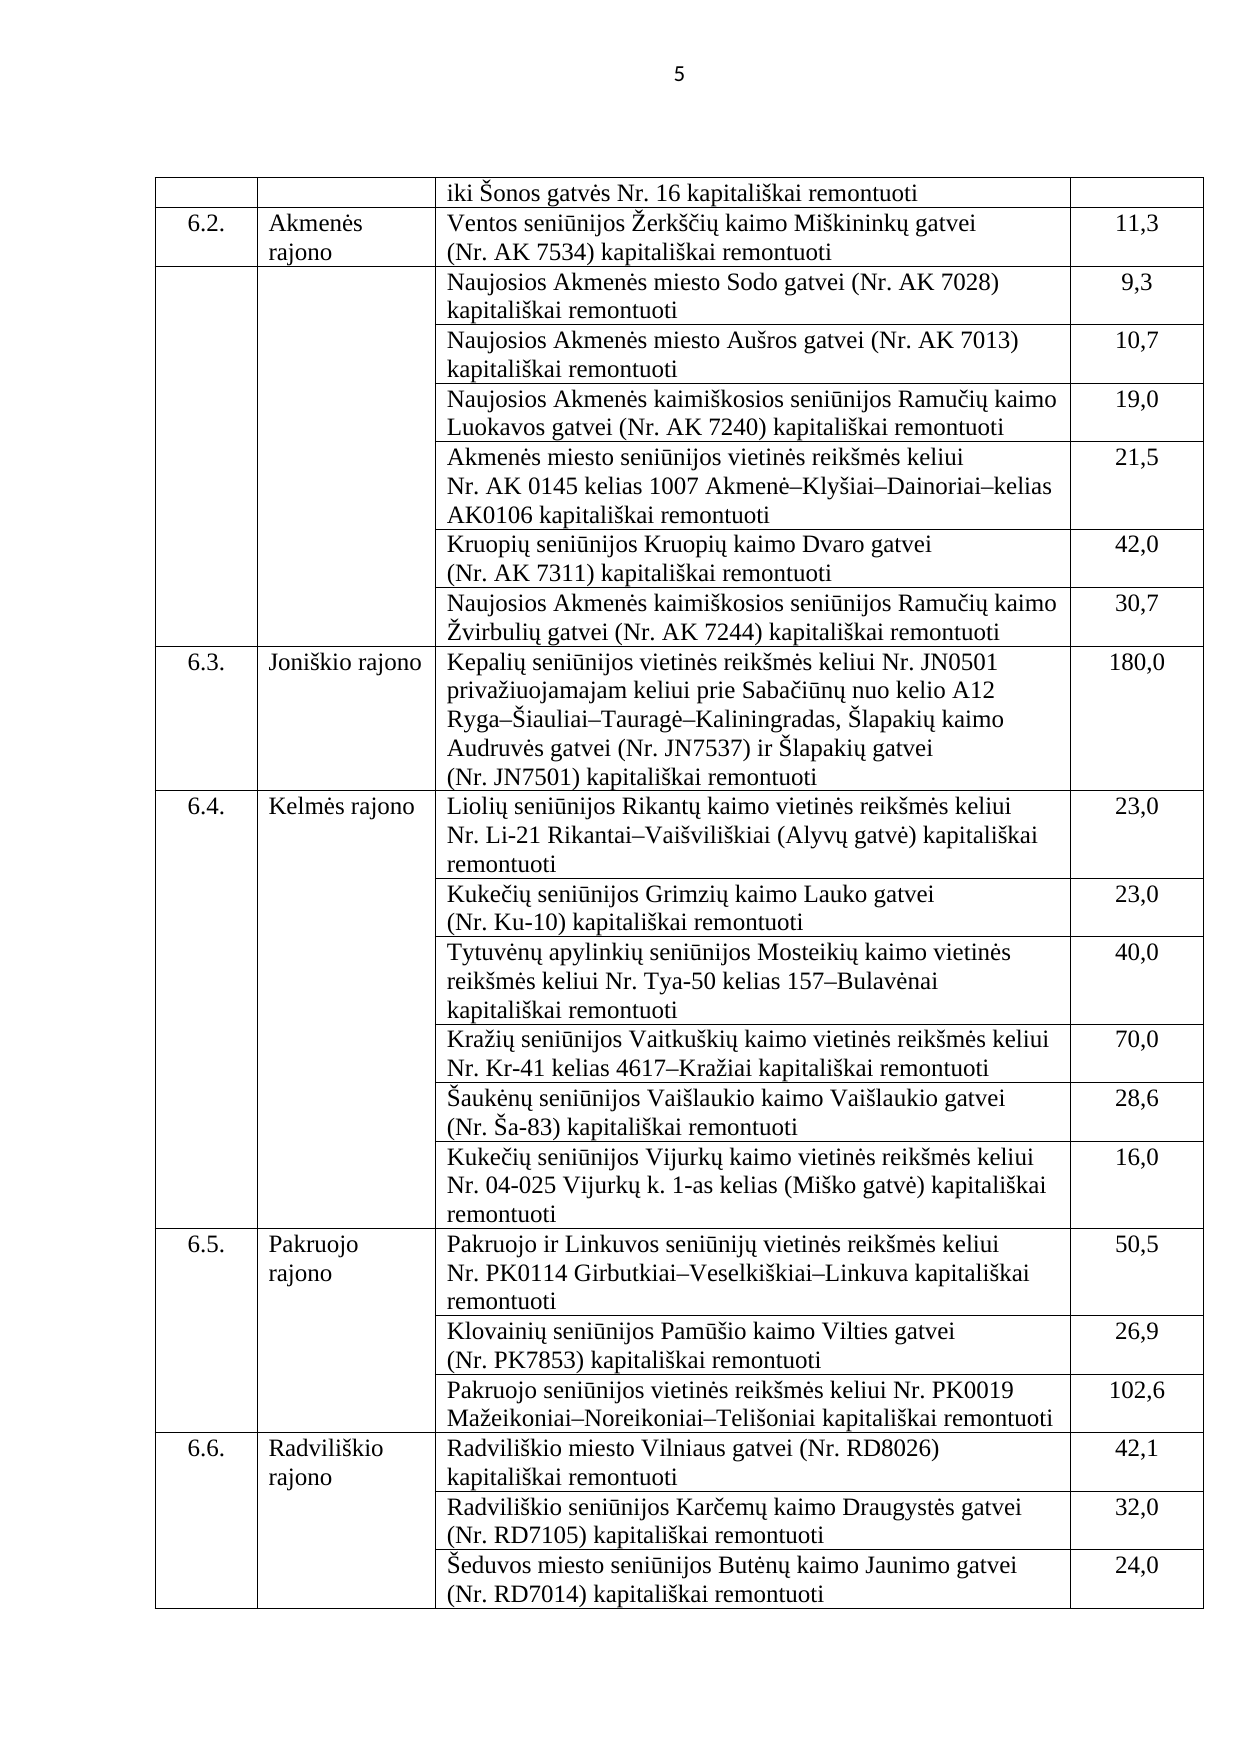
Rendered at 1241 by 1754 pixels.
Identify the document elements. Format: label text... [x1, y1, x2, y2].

table_cell 10,7 [1071, 325, 1203, 383]
table_cell Kruopių seniūnijos Kruopių kaimo Dvaro gatvei (Nr. AK 7311) kapitališkai remontuoti [436, 530, 1070, 587]
table_cell 21,5 [1071, 442, 1203, 528]
table_cell Kukečių seniūnijos Vijurkų kaimo vietinės reikšmės keliui Nr. 04-025 Vijurkų k. 1-as kelias (Miško gatvė) kapitališkai remontuoti [436, 1142, 1070, 1228]
table_cell 42,0 [1071, 530, 1203, 587]
table_cell 50,5 [1071, 1229, 1203, 1315]
table_cell Radviliškio rajono [258, 1433, 435, 1608]
table_cell [156, 267, 257, 646]
table_cell 23,0 [1071, 791, 1203, 878]
table_cell Kražių seniūnijos Vaitkuškių kaimo vietinės reikšmės keliui Nr. Kr-41 kelias 4617–Kražiai kapitališkai remontuoti [436, 1025, 1070, 1082]
table_cell 30,7 [1071, 588, 1203, 646]
table_cell Pakruojo ir Linkuvos seniūnijų vietinės reikšmės keliui Nr. PK0114 Girbutkiai–Veselkiškiai–Linkuva kapitališkai remontuoti [436, 1229, 1070, 1315]
table_cell Naujosios Akmenės kaimiškosios seniūnijos Ramučių kaimo Luokavos gatvei (Nr. AK 7240) kapitališkai remontuoti [436, 384, 1070, 441]
table_cell Kelmės rajono [258, 791, 435, 1228]
table_cell Klovainių seniūnijos Pamūšio kaimo Vilties gatvei (Nr. PK7853) kapitališkai remontuoti [436, 1316, 1070, 1374]
table_cell 32,0 [1071, 1492, 1203, 1549]
table_cell 6.5. [156, 1229, 257, 1432]
table_cell 6.3. [156, 647, 257, 790]
table_cell [258, 267, 435, 646]
table_cell Naujosios Akmenės miesto Sodo gatvei (Nr. AK 7028) kapitališkai remontuoti [436, 267, 1070, 324]
table_cell Šeduvos miesto seniūnijos Butėnų kaimo Jaunimo gatvei (Nr. RD7014) kapitališkai remontuoti [436, 1550, 1070, 1608]
table_cell 6.4. [156, 791, 257, 1228]
table_cell 180,0 [1071, 647, 1203, 790]
table_cell Naujosios Akmenės miesto Aušros gatvei (Nr. AK 7013) kapitališkai remontuoti [436, 325, 1070, 383]
table_cell Radviliškio seniūnijos Karčemų kaimo Draugystės gatvei (Nr. RD7105) kapitališkai remontuoti [436, 1492, 1070, 1549]
table_cell [1071, 178, 1203, 207]
table_cell 28,6 [1071, 1083, 1203, 1141]
table_cell 16,0 [1071, 1142, 1203, 1228]
table_cell Kukečių seniūnijos Grimzių kaimo Lauko gatvei (Nr. Ku-10) kapitališkai remontuoti [436, 879, 1070, 936]
table_cell Kepalių seniūnijos vietinės reikšmės keliui Nr. JN0501 privažiuojamajam keliui prie Sabačiūnų nuo kelio A12 Ryga–Šiauliai–Tauragė–Kaliningradas, Šlapakių kaimo Audruvės gatvei (Nr. JN7537) ir Šlapakių gatvei (Nr. JN7501) kapitališkai remontuoti [436, 647, 1070, 790]
table_cell Radviliškio miesto Vilniaus gatvei (Nr. RD8026) kapitališkai remontuoti [436, 1433, 1070, 1491]
table_cell [156, 178, 257, 207]
table_cell 6.6. [156, 1433, 257, 1608]
table_cell Akmenės miesto seniūnijos vietinės reikšmės keliui Nr. AK 0145 kelias 1007 Akmenė–Klyšiai–Dainoriai–kelias AK0106 kapitališkai remontuoti [436, 442, 1070, 528]
table_cell Šaukėnų seniūnijos Vaišlaukio kaimo Vaišlaukio gatvei (Nr. Ša-83) kapitališkai remontuoti [436, 1083, 1070, 1141]
table_cell Tytuvėnų apylinkių seniūnijos Mosteikių kaimo vietinės reikšmės keliui Nr. Tya-50 kelias 157–Bulavėnai kapitališkai remontuoti [436, 937, 1070, 1023]
table_cell [258, 178, 435, 207]
table_cell Pakruojo seniūnijos vietinės reikšmės keliui Nr. PK0019 Mažeikoniai–Noreikoniai–Telišoniai kapitališkai remontuoti [436, 1375, 1070, 1432]
table_cell Pakruojo rajono [258, 1229, 435, 1432]
table_cell 23,0 [1071, 879, 1203, 936]
table_cell iki Šonos gatvės Nr. 16 kapitališkai remontuoti [436, 178, 1070, 207]
table_cell Naujosios Akmenės kaimiškosios seniūnijos Ramučių kaimo Žvirbulių gatvei (Nr. AK 7244) kapitališkai remontuoti [436, 588, 1070, 646]
table_cell 6.2. [156, 208, 257, 266]
table_cell 102,6 [1071, 1375, 1203, 1432]
table_cell 26,9 [1071, 1316, 1203, 1374]
table_cell Liolių seniūnijos Rikantų kaimo vietinės reikšmės keliui Nr. Li-21 Rikantai–Vaišviliškiai (Alyvų gatvė) kapitališkai remontuoti [436, 791, 1070, 878]
table_cell Akmenės rajono [258, 208, 435, 266]
table_cell 40,0 [1071, 937, 1203, 1023]
table_cell 9,3 [1071, 267, 1203, 324]
table_cell 42,1 [1071, 1433, 1203, 1491]
table_cell Joniškio rajono [258, 647, 435, 790]
table_cell 70,0 [1071, 1025, 1203, 1082]
table_cell 19,0 [1071, 384, 1203, 441]
table_cell Ventos seniūnijos Žerkščių kaimo Miškininkų gatvei (Nr. AK 7534) kapitališkai remontuoti [436, 208, 1070, 266]
table_cell 24,0 [1071, 1550, 1203, 1608]
table_cell 11,3 [1071, 208, 1203, 266]
